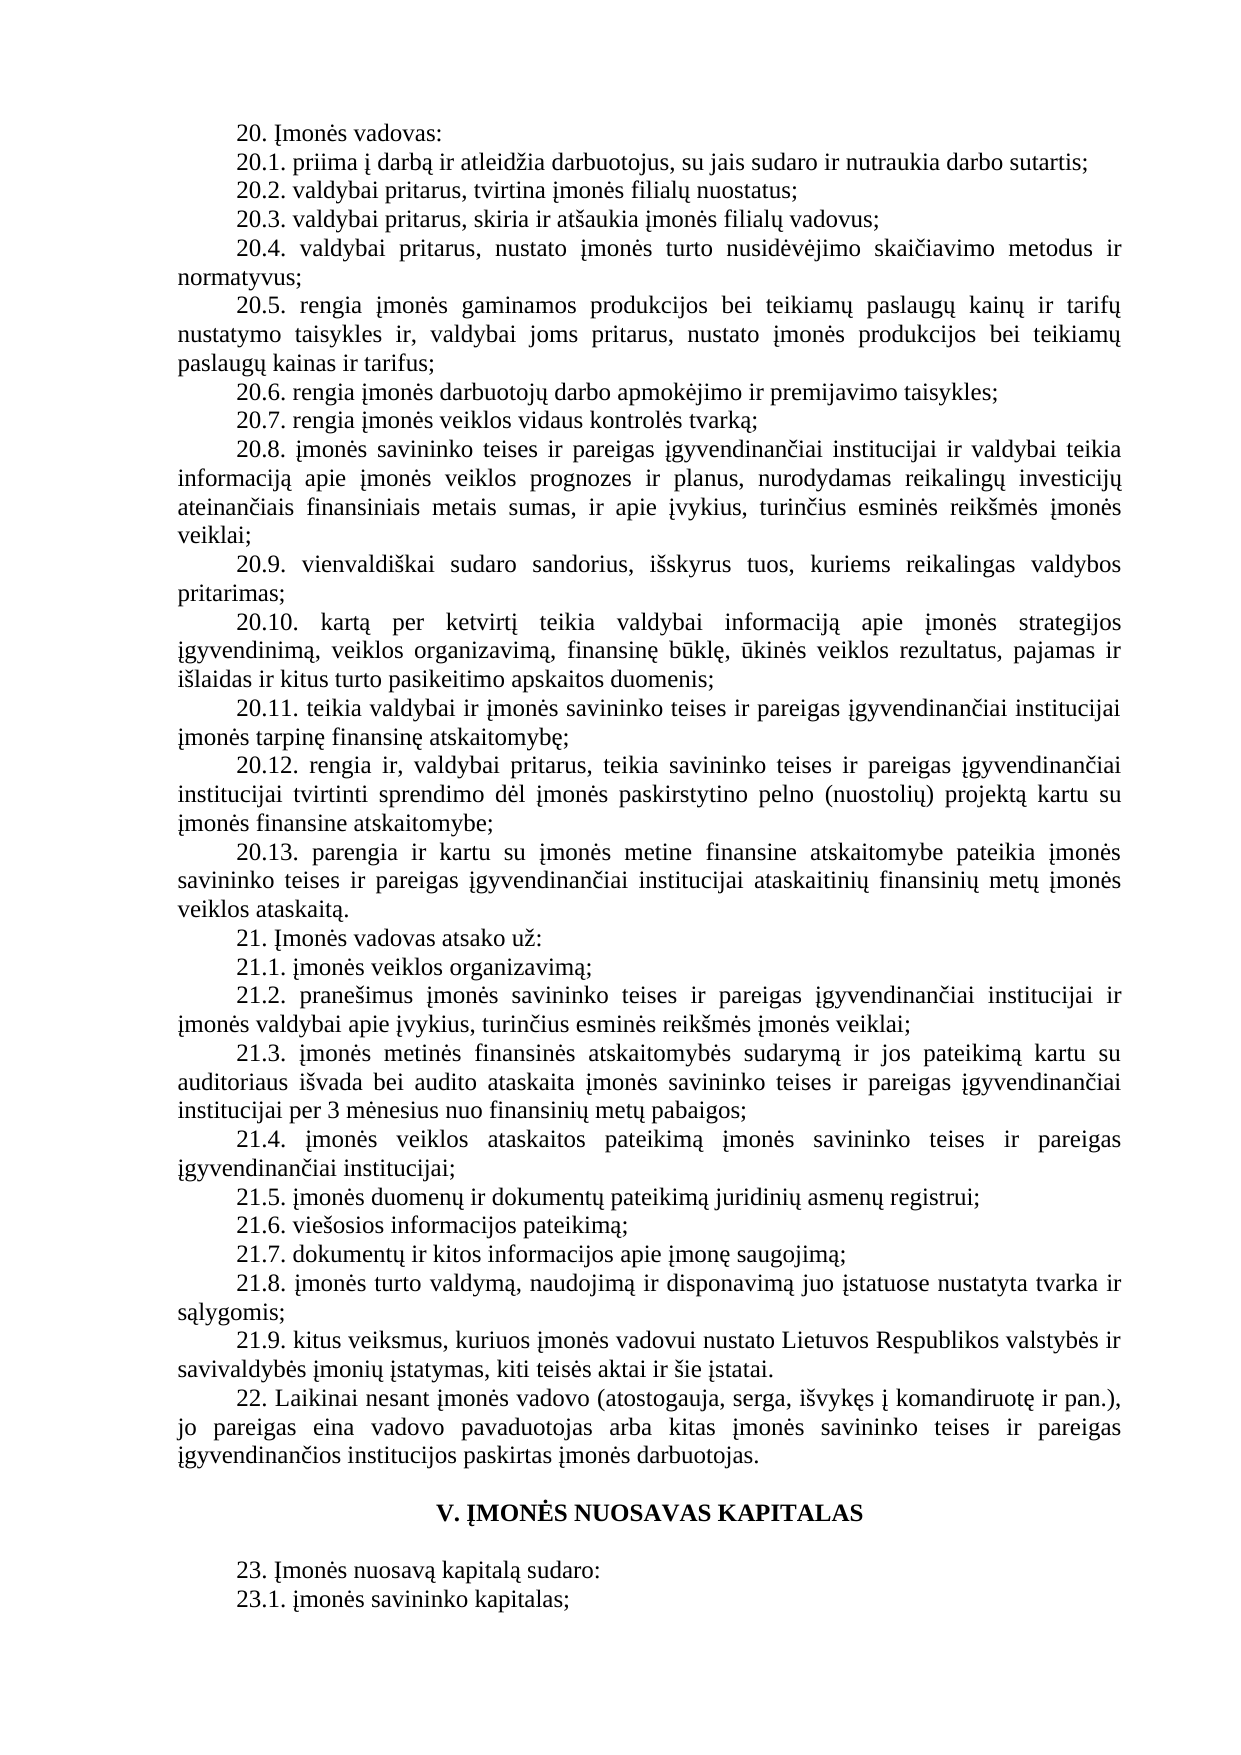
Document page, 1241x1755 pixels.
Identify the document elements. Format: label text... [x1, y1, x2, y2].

text 23. Įmonės nuosavą kapitalą sudaro: [177, 1556, 1122, 1584]
text 20.3. valdybai pritarus, skiria ir atšaukia įmonės filialų vadovus; [177, 204, 1122, 233]
text 21.3. įmonės metinės finansinės atskaitomybės sudarymą ir jos pateikimą kartu su auditoriaus išvada bei audito ataskaita įmonės savininko teises ir pareigas įgyvendinančiai institucijai per 3 mėnesius nuo finansinių metų pabaigos; [177, 1038, 1122, 1124]
text 20.7. rengia įmonės veiklos vidaus kontrolės tvarką; [177, 406, 1122, 434]
text 20.6. rengia įmonės darbuotojų darbo apmokėjimo ir premijavimo taisykles; [177, 377, 1122, 406]
text 21.9. kitus veiksmus, kuriuos įmonės vadovui nustato Lietuvos Respublikos valstybės ir savivaldybės įmonių įstatymas, kiti teisės aktai ir šie įstatai. [177, 1326, 1122, 1383]
text 21.7. dokumentų ir kitos informacijos apie įmonę saugojimą; [177, 1239, 1122, 1268]
text 21. Įmonės vadovas atsako už: [177, 923, 1122, 952]
text 20.1. priima į darbą ir atleidžia darbuotojus, su jais sudaro ir nutraukia darbo sutartis; [177, 147, 1122, 176]
text 20.12. rengia ir, valdybai pritarus, teikia savininko teises ir pareigas įgyvendinančiai institucijai tvirtinti sprendimo dėl įmonės paskirstytino pelno (nuostolių) projektą kartu su įmonės finansine atskaitomybe; [177, 751, 1122, 837]
text 20.2. valdybai pritarus, tvirtina įmonės filialų nuostatus; [177, 176, 1122, 204]
text 20.8. įmonės savininko teises ir pareigas įgyvendinančiai institucijai ir valdybai teikia informaciją apie įmonės veiklos prognozes ir planus, nurodydamas reikalingų investicijų ateinančiais finansiniais metais sumas, ir apie įvykius, turinčius esminės reikšmės įmonės veiklai; [177, 434, 1122, 549]
text 21.5. įmonės duomenų ir dokumentų pateikimą juridinių asmenų registrui; [177, 1182, 1122, 1211]
text 22. Laikinai nesant įmonės vadovo (atostogauja, serga, išvykęs į komandiruotę ir pan.), jo pareigas eina vadovo pavaduotojas arba kitas įmonės savininko teises ir pareigas įgyvendinančios institucijos paskirtas įmonės darbuotojas. [177, 1383, 1122, 1469]
text 20.11. teikia valdybai ir įmonės savininko teises ir pareigas įgyvendinančiai institucijai įmonės tarpinę finansinę atskaitomybę; [177, 693, 1122, 751]
text 20.5. rengia įmonės gaminamos produkcijos bei teikiamų paslaugų kainų ir tarifų nustatymo taisykles ir, valdybai joms pritarus, nustato įmonės produkcijos bei teikiamų paslaugų kainas ir tarifus; [177, 291, 1122, 377]
text 21.4. įmonės veiklos ataskaitos pateikimą įmonės savininko teises ir pareigas įgyvendinančiai institucijai; [177, 1124, 1122, 1182]
text 20.10. kartą per ketvirtį teikia valdybai informaciją apie įmonės strategijos įgyvendinimą, veiklos organizavimą, finansinę būklę, ūkinės veiklos rezultatus, pajamas ir išlaidas ir kitus turto pasikeitimo apskaitos duomenis; [177, 607, 1122, 693]
text V. ĮMONĖS NUOSAVAS KAPITALAS [177, 1498, 1122, 1527]
text 23.1. įmonės savininko kapitalas; [177, 1584, 1122, 1613]
text 21.2. pranešimus įmonės savininko teises ir pareigas įgyvendinančiai institucijai ir įmonės valdybai apie įvykius, turinčius esminės reikšmės įmonės veiklai; [177, 981, 1122, 1038]
text 21.6. viešosios informacijos pateikimą; [177, 1211, 1122, 1239]
text 20. Įmonės vadovas: [177, 118, 1122, 147]
text 20.4. valdybai pritarus, nustato įmonės turto nusidėvėjimo skaičiavimo metodus ir normatyvus; [177, 233, 1122, 291]
text 21.1. įmonės veiklos organizavimą; [177, 952, 1122, 981]
text 21.8. įmonės turto valdymą, naudojimą ir disponavimą juo įstatuose nustatyta tvarka ir sąlygomis; [177, 1268, 1122, 1326]
text 20.9. vienvaldiškai sudaro sandorius, išskyrus tuos, kuriems reikalingas valdybos pritarimas; [177, 549, 1122, 607]
text 20.13. parengia ir kartu su įmonės metine finansine atskaitomybe pateikia įmonės savininko teises ir pareigas įgyvendinančiai institucijai ataskaitinių finansinių metų įmonės veiklos ataskaitą. [177, 837, 1122, 923]
